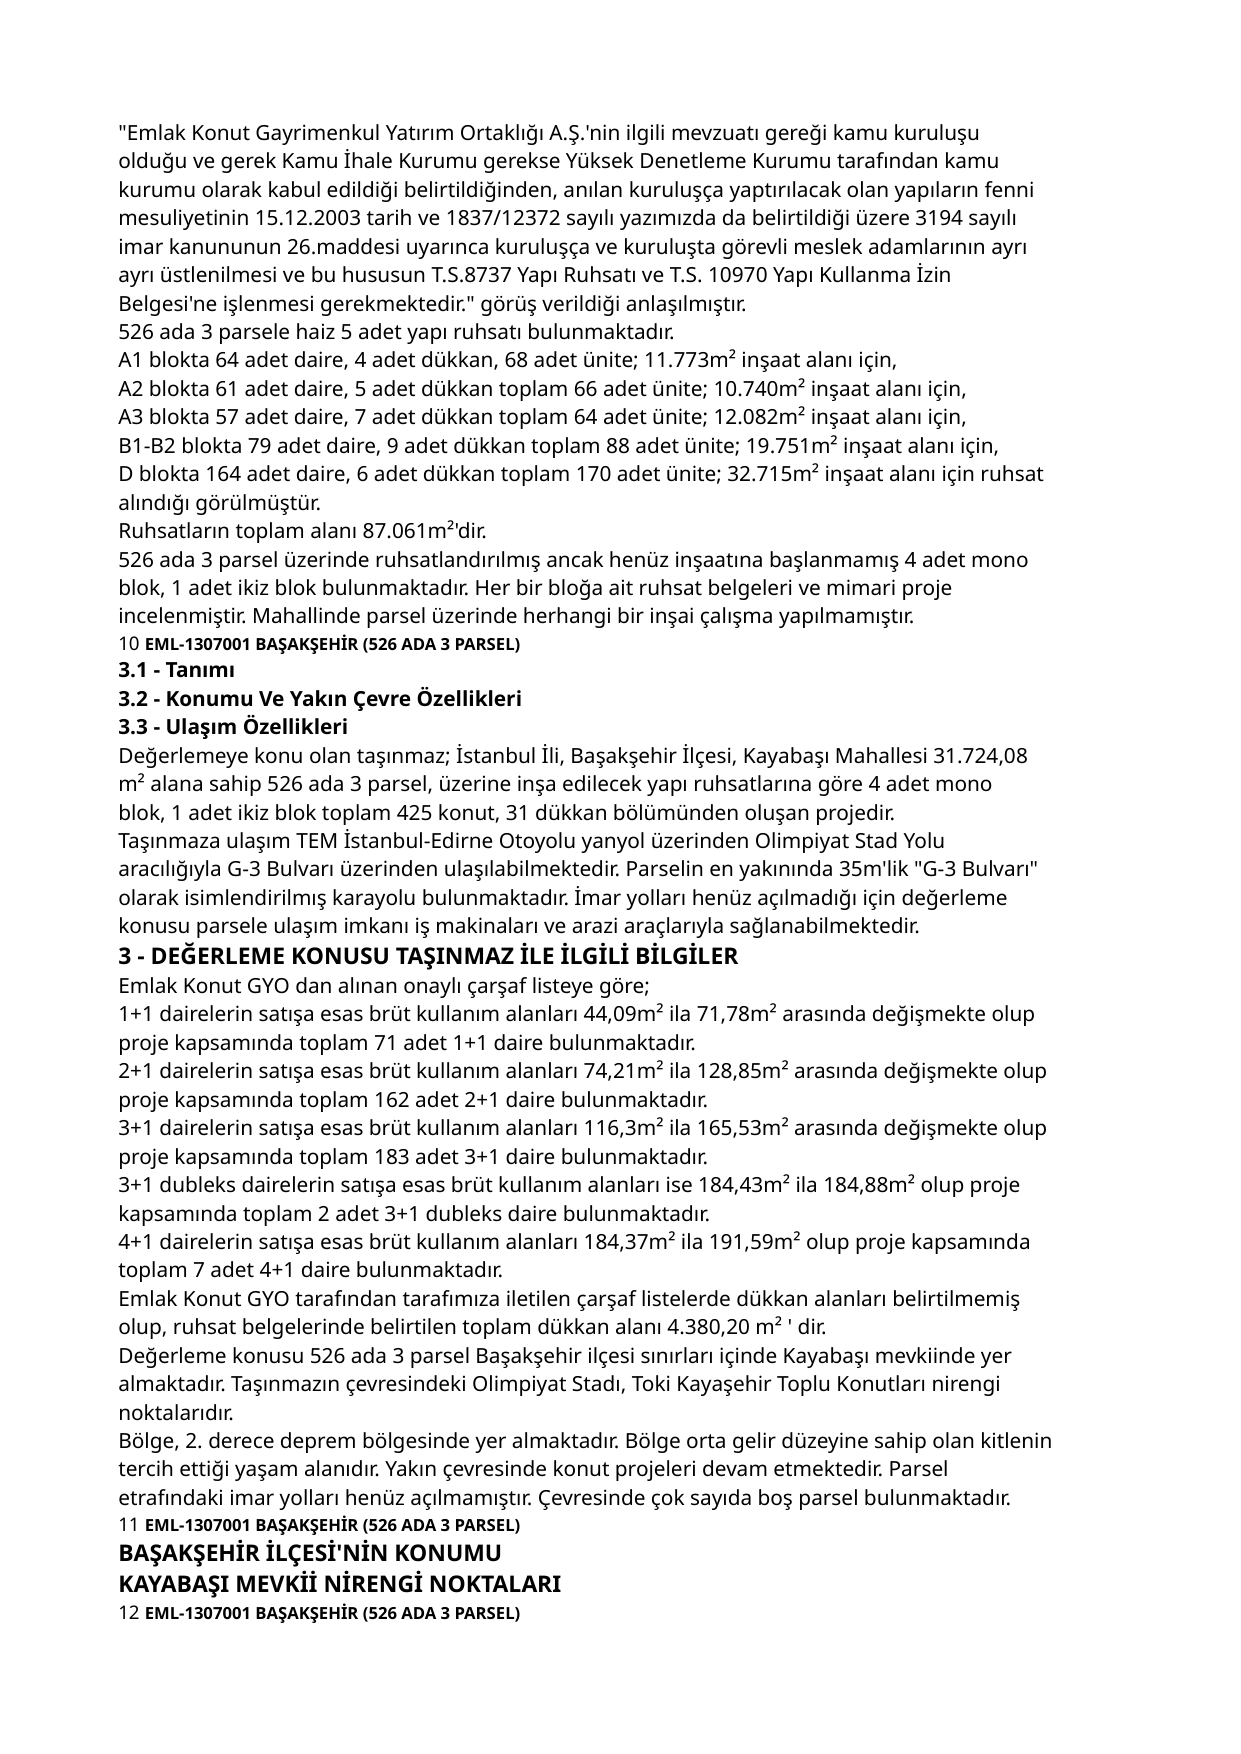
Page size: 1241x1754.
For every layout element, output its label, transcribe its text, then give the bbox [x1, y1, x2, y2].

text Değerlemeye konu olan taşınmaz; İstanbul İli, Başakşehir İlçesi, Kayabaşı Mahallesi 31.724,08 [118, 741, 1122, 769]
text proje kapsamında toplam 162 adet 2+1 daire bulunmaktadır. [118, 1085, 1122, 1113]
text Emlak Konut GYO dan alınan onaylı çarşaf listeye göre; [118, 971, 1122, 999]
text 10 EML-1307001 BAŞAKŞEHİR (526 ADA 3 PARSEL) [118, 630, 1122, 656]
text D blokta 164 adet daire, 6 adet dükkan toplam 170 adet ünite; 32.715m² inşaat alanı için ruhsat [118, 459, 1122, 488]
text 526 ada 3 parsele haiz 5 adet yapı ruhsatı bulunmaktadır. [118, 317, 1122, 346]
text mesuliyetinin 15.12.2003 tarih ve 1837/12372 sayılı yazımızda da belirtildiği üzere 3194 sayılı [118, 203, 1122, 232]
text Bölge, 2. derece deprem bölgesinde yer almaktadır. Bölge orta gelir düzeyine sahip olan kitlenin [118, 1426, 1122, 1454]
text BAŞAKŞEHİR İLÇESİ'NİN KONUMU [118, 1537, 1122, 1568]
text Emlak Konut GYO tarafından tarafımıza iletilen çarşaf listelerde dükkan alanları belirtilmemiş [118, 1284, 1122, 1312]
text 12 EML-1307001 BAŞAKŞEHİR (526 ADA 3 PARSEL) [118, 1599, 1122, 1625]
text Taşınmaza ulaşım TEM İstanbul-Edirne Otoyolu yanyol üzerinden Olimpiyat Stad Yolu [118, 826, 1122, 854]
text 3+1 dubleks dairelerin satışa esas brüt kullanım alanları ise 184,43m² ila 184,88m² olup proje [118, 1170, 1122, 1199]
text kurumu olarak kabul edildiği belirtildiğinden, anılan kuruluşça yaptırılacak olan yapıların fenni [118, 175, 1122, 203]
text proje kapsamında toplam 71 adet 1+1 daire bulunmaktadır. [118, 1028, 1122, 1056]
text noktalarıdır. [118, 1398, 1122, 1426]
text olarak isimlendirilmış karayolu bulunmaktadır. İmar yolları henüz açılmadığı için değerleme [118, 883, 1122, 911]
text kapsamında toplam 2 adet 3+1 dubleks daire bulunmaktadır. [118, 1199, 1122, 1227]
text almaktadır. Taşınmazın çevresindeki Olimpiyat Stadı, Toki Kayaşehir Toplu Konutları nirengi [118, 1369, 1122, 1398]
text Ruhsatların toplam alanı 87.061m²'dir. [118, 516, 1122, 545]
text KAYABAŞI MEVKİİ NİRENGİ NOKTALARI [118, 1568, 1122, 1599]
text A1 blokta 64 adet daire, 4 adet dükkan, 68 adet ünite; 11.773m² inşaat alanı için, [118, 346, 1122, 374]
text toplam 7 adet 4+1 daire bulunmaktadır. [118, 1256, 1122, 1284]
text m² alana sahip 526 ada 3 parsel, üzerine inşa edilecek yapı ruhsatlarına göre 4 adet mono [118, 769, 1122, 798]
text incelenmiştir. Mahallinde parsel üzerinde herhangi bir inşai çalışma yapılmamıştır. [118, 602, 1122, 630]
text Değerleme konusu 526 ada 3 parsel Başakşehir ilçesi sınırları içinde Kayabaşı mevkiinde yer [118, 1341, 1122, 1369]
text 2+1 dairelerin satışa esas brüt kullanım alanları 74,21m² ila 128,85m² arasında değişmekte olup [118, 1056, 1122, 1085]
text 526 ada 3 parsel üzerinde ruhsatlandırılmış ancak henüz inşaatına başlanmamış 4 adet mono [118, 545, 1122, 573]
text blok, 1 adet ikiz blok bulunmaktadır. Her bir bloğa ait ruhsat belgeleri ve mimari proje [118, 573, 1122, 602]
text aracılığıyla G-3 Bulvarı üzerinden ulaşılabilmektedir. Parselin en yakınında 35m'lik "G-3 Bulvarı" [118, 854, 1122, 883]
text A2 blokta 61 adet daire, 5 adet dükkan toplam 66 adet ünite; 10.740m² inşaat alanı için, [118, 374, 1122, 402]
text 3 - DEĞERLEME KONUSU TAŞINMAZ İLE İLGİLİ BİLGİLER [118, 940, 1122, 971]
text 3.2 - Konumu Ve Yakın Çevre Özellikleri [118, 684, 1122, 712]
text blok, 1 adet ikiz blok toplam 425 konut, 31 dükkan bölümünden oluşan projedir. [118, 798, 1122, 826]
text olup, ruhsat belgelerinde belirtilen toplam dükkan alanı 4.380,20 m² ' dir. [118, 1312, 1122, 1341]
text 1+1 dairelerin satışa esas brüt kullanım alanları 44,09m² ila 71,78m² arasında değişmekte olup [118, 999, 1122, 1028]
text 3.3 - Ulaşım Özellikleri [118, 712, 1122, 741]
text konusu parsele ulaşım imkanı iş makinaları ve arazi araçlarıyla sağlanabilmektedir. [118, 911, 1122, 940]
text 3.1 - Tanımı [118, 656, 1122, 684]
text tercih ettiği yaşam alanıdır. Yakın çevresinde konut projeleri devam etmektedir. Parsel [118, 1454, 1122, 1483]
text alındığı görülmüştür. [118, 488, 1122, 516]
text A3 blokta 57 adet daire, 7 adet dükkan toplam 64 adet ünite; 12.082m² inşaat alanı için, [118, 402, 1122, 431]
text imar kanununun 26.maddesi uyarınca kuruluşça ve kuruluşta görevli meslek adamlarının ayrı [118, 232, 1122, 260]
text 3+1 dairelerin satışa esas brüt kullanım alanları 116,3m² ila 165,53m² arasında değişmekte olup [118, 1113, 1122, 1142]
text 4+1 dairelerin satışa esas brüt kullanım alanları 184,37m² ila 191,59m² olup proje kapsamında [118, 1227, 1122, 1256]
text etrafındaki imar yolları henüz açılmamıştır. Çevresinde çok sayıda boş parsel bulunmaktadır. [118, 1483, 1122, 1511]
text Belgesi'ne işlenmesi gerekmektedir." görüş verildiği anlaşılmıştır. [118, 289, 1122, 317]
text "Emlak Konut Gayrimenkul Yatırım Ortaklığı A.Ş.'nin ilgili mevzuatı gereği kamu kuruluşu [118, 118, 1122, 147]
text B1-B2 blokta 79 adet daire, 9 adet dükkan toplam 88 adet ünite; 19.751m² inşaat alanı için, [118, 431, 1122, 459]
text proje kapsamında toplam 183 adet 3+1 daire bulunmaktadır. [118, 1142, 1122, 1170]
text 11 EML-1307001 BAŞAKŞEHİR (526 ADA 3 PARSEL) [118, 1511, 1122, 1537]
text olduğu ve gerek Kamu İhale Kurumu gerekse Yüksek Denetleme Kurumu tarafından kamu [118, 147, 1122, 175]
text ayrı üstlenilmesi ve bu hususun T.S.8737 Yapı Ruhsatı ve T.S. 10970 Yapı Kullanma İzin [118, 260, 1122, 289]
